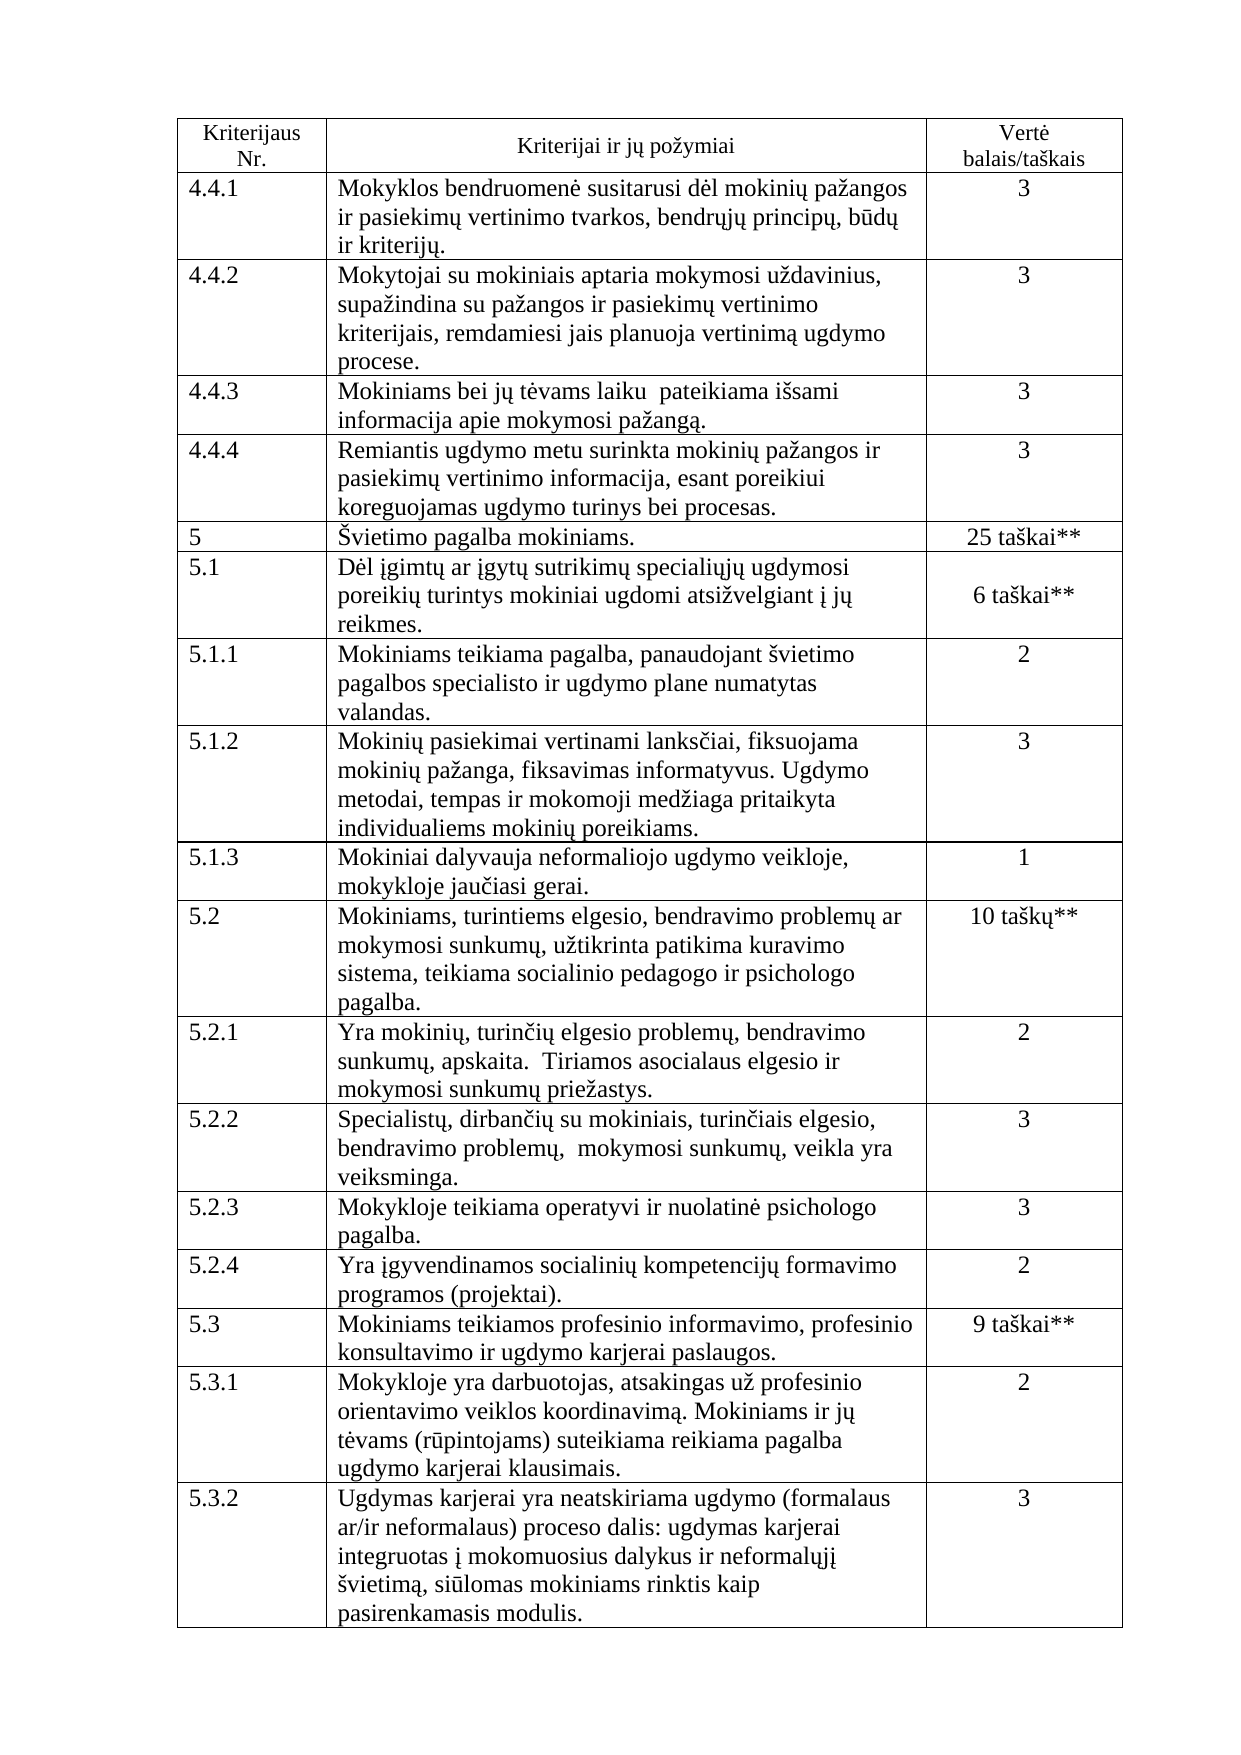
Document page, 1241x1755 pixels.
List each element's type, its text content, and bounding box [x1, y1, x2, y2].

table_cell 5.2 [178, 901, 326, 1016]
table_cell Mokiniams, turintiems elgesio, bendravimo problemų ar mokymosi sunkumų, užtikrinta patikima kuravimo sistema, teikiama socialinio pedagogo ir psichologo pagalba. [327, 901, 926, 1016]
table_header Kriterijai ir jų požymiai [327, 119, 926, 172]
table_cell Dėl įgimtų ar įgytų sutrikimų specialiųjų ugdymosi poreikių turintys mokiniai ugdomi atsižvelgiant į jų reikmes. [327, 552, 926, 638]
table_cell 5.1 [178, 552, 326, 638]
table_cell 5 [178, 522, 326, 551]
table_cell 5.3.1 [178, 1367, 326, 1482]
table_cell 4.4.3 [178, 376, 326, 434]
table_cell 5.1.1 [178, 639, 326, 725]
table_cell 3 [927, 1104, 1122, 1191]
table_cell 5.2.3 [178, 1192, 326, 1249]
table_cell Remiantis ugdymo metu surinkta mokinių pažangos ir pasiekimų vertinimo informacija, esant poreikiui koreguojamas ugdymo turinys bei procesas. [327, 435, 926, 521]
table_cell 2 [927, 1017, 1122, 1103]
table_cell Yra įgyvendinamos socialinių kompetencijų formavimo programos (projektai). [327, 1250, 926, 1308]
table_cell 3 [927, 726, 1122, 841]
table_cell 10 taškų** [927, 901, 1122, 1016]
table_cell 2 [927, 1250, 1122, 1308]
table_cell 3 [927, 435, 1122, 521]
table_cell Mokyklos bendruomenė susitarusi dėl mokinių pažangos ir pasiekimų vertinimo tvarkos, bendrųjų principų, būdų ir kriterijų. [327, 173, 926, 259]
table_cell Mokiniams bei jų tėvams laiku pateikiama išsami informacija apie mokymosi pažangą. [327, 376, 926, 434]
table_cell Mokiniai dalyvauja neformaliojo ugdymo veikloje, mokykloje jaučiasi gerai. [327, 843, 926, 900]
table_cell 25 taškai** [927, 522, 1122, 551]
table_cell 6 taškai** [927, 552, 1122, 638]
table_cell 5.2.4 [178, 1250, 326, 1308]
table_cell 3 [927, 376, 1122, 434]
table_cell 3 [927, 173, 1122, 259]
table_cell 3 [927, 260, 1122, 375]
table_cell Švietimo pagalba mokiniams. [327, 522, 926, 551]
table_cell 2 [927, 639, 1122, 725]
table_cell Mokykloje yra darbuotojas, atsakingas už profesinio orientavimo veiklos koordinavimą. Mokiniams ir jų tėvams (rūpintojams) suteikiama reikiama pagalba ugdymo karjerai klausimais. [327, 1367, 926, 1482]
table_cell 5.1.2 [178, 726, 326, 841]
table_cell 4.4.2 [178, 260, 326, 375]
table_cell 5.2.2 [178, 1104, 326, 1191]
table_cell 5.1.3 [178, 843, 326, 900]
table_cell 4.4.4 [178, 435, 326, 521]
table_header Kriterijaus Nr. [178, 119, 326, 172]
table_cell 4.4.1 [178, 173, 326, 259]
table_cell 3 [927, 1192, 1122, 1249]
table_cell Specialistų, dirbančių su mokiniais, turinčiais elgesio, bendravimo problemų, mokymosi sunkumų, veikla yra veiksminga. [327, 1104, 926, 1191]
table_cell 9 taškai** [927, 1309, 1122, 1366]
table_header Vertė balais/taškais [927, 119, 1122, 172]
table_cell 5.2.1 [178, 1017, 326, 1103]
table_cell 1 [927, 843, 1122, 900]
table_cell Mokinių pasiekimai vertinami lanksčiai, fiksuojama mokinių pažanga, fiksavimas informatyvus. Ugdymo metodai, tempas ir mokomoji medžiaga pritaikyta individualiems mokinių poreikiams. [327, 726, 926, 841]
table_cell Ugdymas karjerai yra neatskiriama ugdymo (formalaus ar/ir neformalaus) proceso dalis: ugdymas karjerai integruotas į mokomuosius dalykus ir neformalųjį švietimą, siūlomas mokiniams rinktis kaip pasirenkamasis modulis. [327, 1483, 926, 1627]
table_cell 2 [927, 1367, 1122, 1482]
table_cell Yra mokinių, turinčių elgesio problemų, bendravimo sunkumų, apskaita. Tiriamos asocialaus elgesio ir mokymosi sunkumų priežastys. [327, 1017, 926, 1103]
table_cell Mokykloje teikiama operatyvi ir nuolatinė psichologo pagalba. [327, 1192, 926, 1249]
table_cell 5.3 [178, 1309, 326, 1366]
table_cell 3 [927, 1483, 1122, 1627]
table_cell Mokiniams teikiama pagalba, panaudojant švietimo pagalbos specialisto ir ugdymo plane numatytas valandas. [327, 639, 926, 725]
table_cell Mokytojai su mokiniais aptaria mokymosi uždavinius, supažindina su pažangos ir pasiekimų vertinimo kriterijais, remdamiesi jais planuoja vertinimą ugdymo procese. [327, 260, 926, 375]
table_cell Mokiniams teikiamos profesinio informavimo, profesinio konsultavimo ir ugdymo karjerai paslaugos. [327, 1309, 926, 1366]
table_cell 5.3.2 [178, 1483, 326, 1627]
